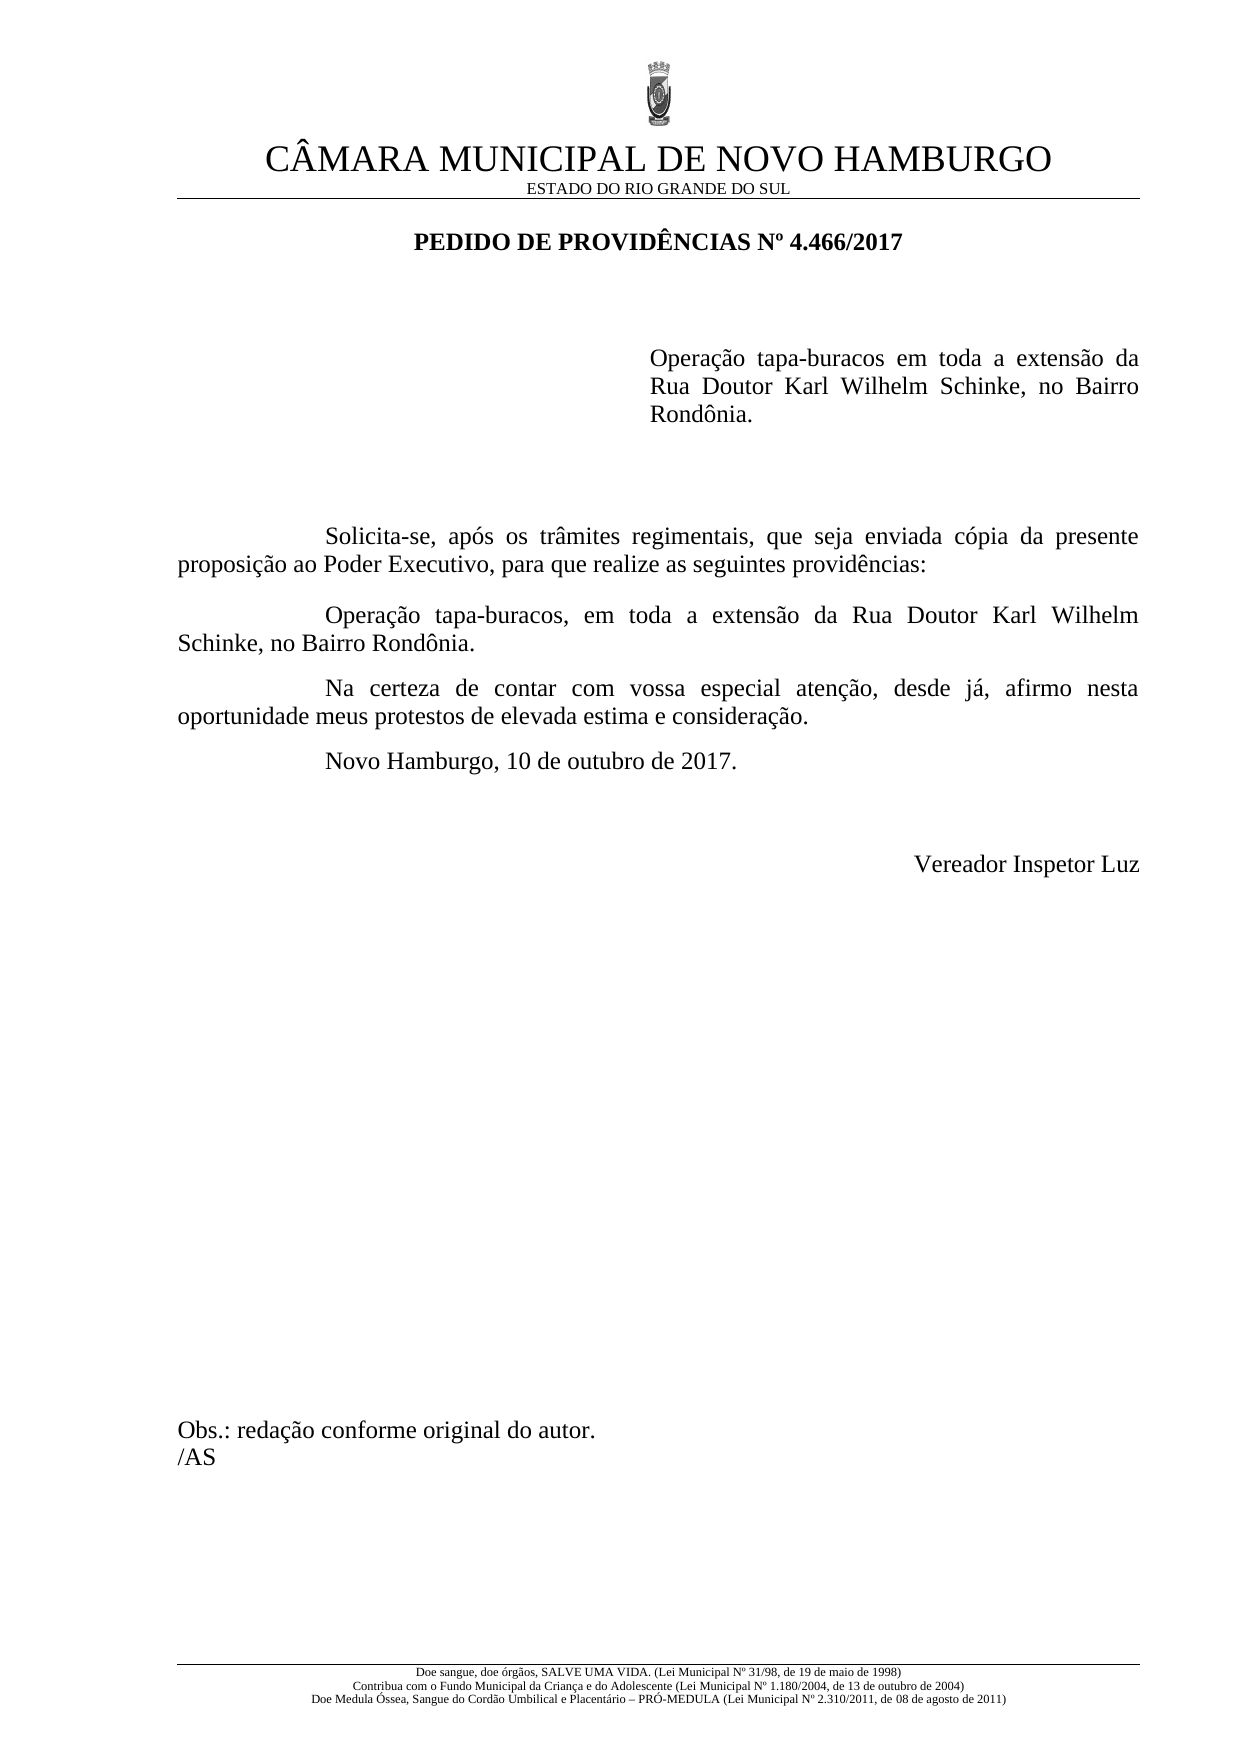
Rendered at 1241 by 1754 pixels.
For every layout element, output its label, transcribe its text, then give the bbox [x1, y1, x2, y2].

text /AS [177, 1443, 1140, 1471]
text PEDIDO DE PROVIDÊNCIAS Nº 4.466/2017 [177, 228, 1140, 256]
text Novo Hamburgo, 10 de outubro de 2017. [177, 747, 1140, 775]
text Obs.: redação conforme original do autor. [177, 1416, 1140, 1443]
text Operação tapa-buracos em toda a extensão da Rua Doutor Karl Wilhelm Schinke, no Bairro Rondônia. [649, 344, 1140, 428]
text Solicita-se, após os trâmites regimentais, que seja enviada cópia da presente proposição ao Poder Executivo, para que realize as seguintes providências: [177, 522, 1140, 578]
text Operação tapa-buracos, em toda a extensão da Rua Doutor Karl Wilhelm Schinke, no Bairro Rondônia. [177, 601, 1140, 657]
text Na certeza de contar com vossa especial atenção, desde já, afirmo nesta oportunidade meus protestos de elevada estima e consideração. [177, 674, 1140, 730]
text Vereador Inspetor Luz [177, 850, 1140, 878]
